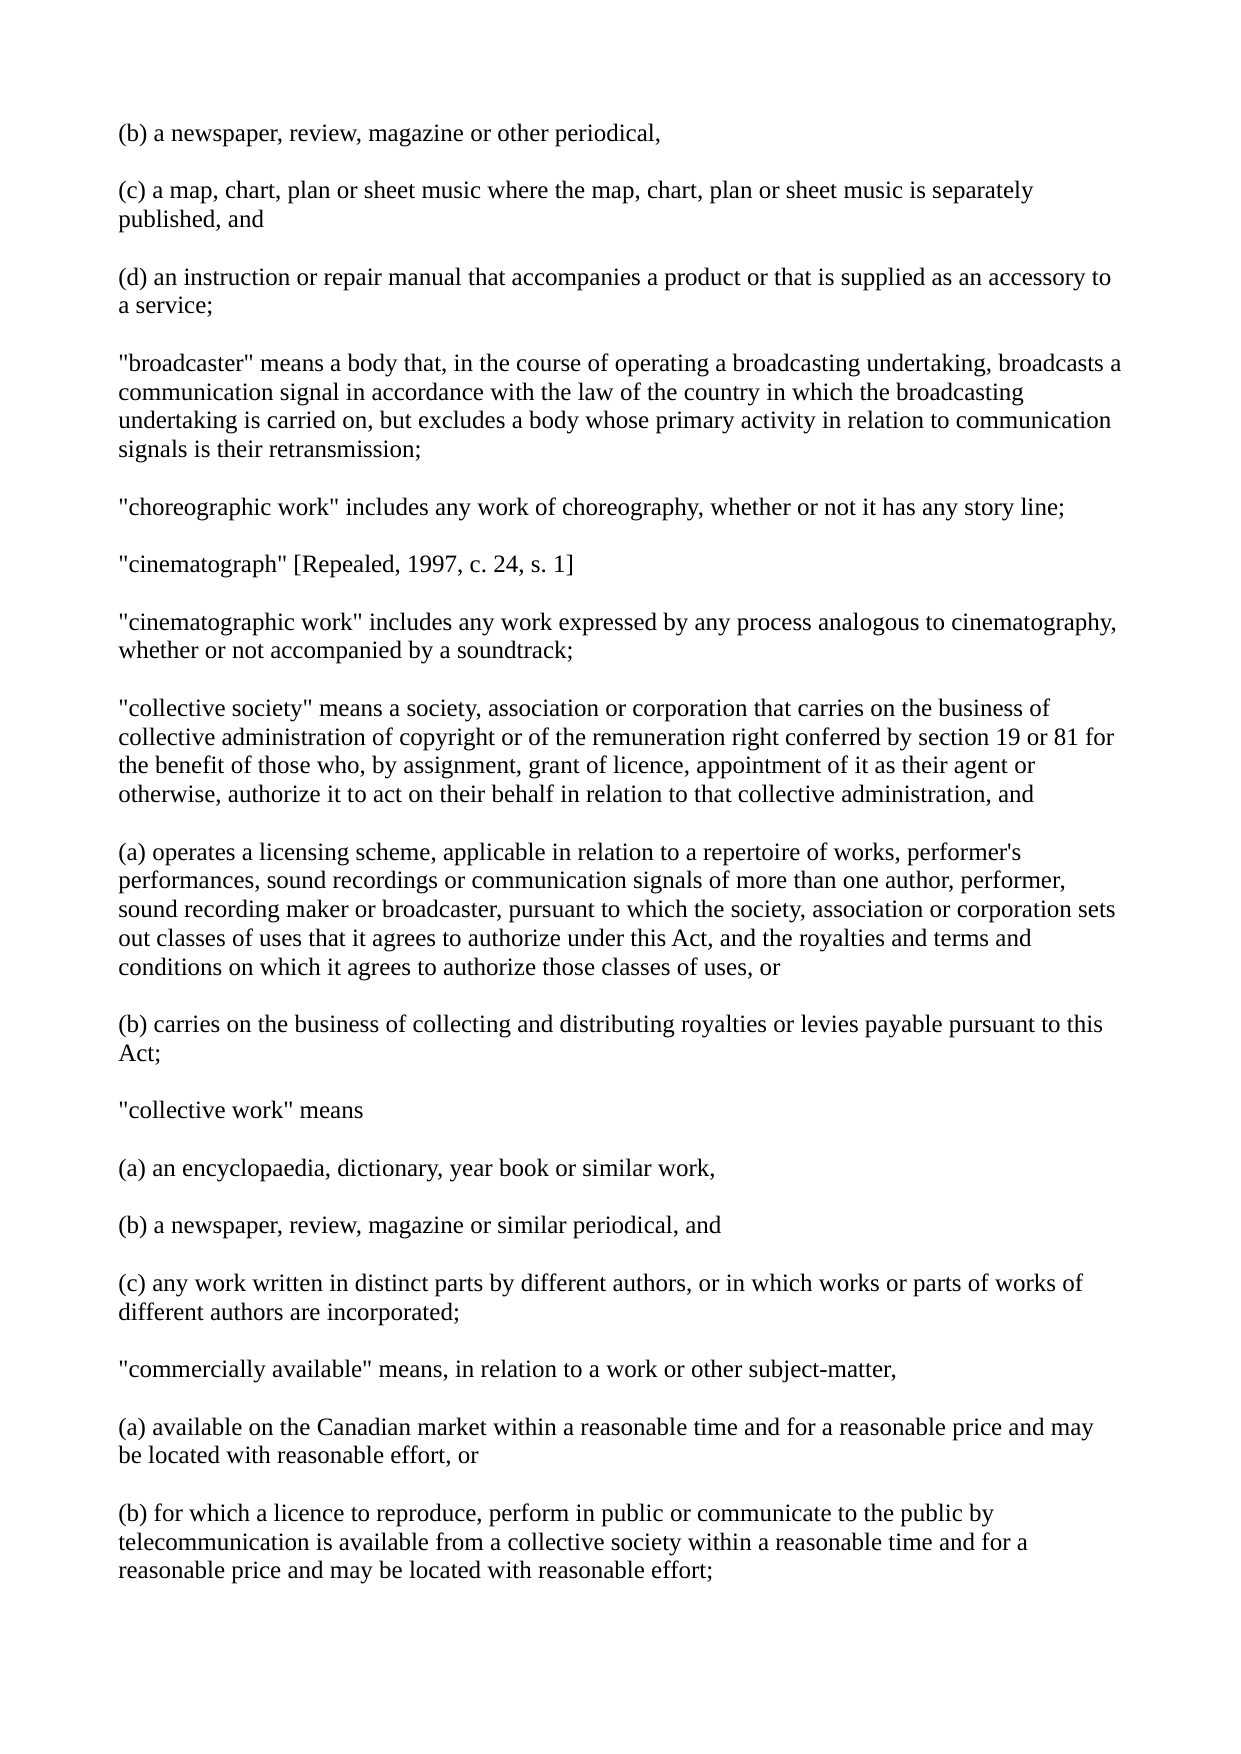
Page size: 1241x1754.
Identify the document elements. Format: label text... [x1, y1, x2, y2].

text (c) a map, chart, plan or sheet music where the map, chart, plan or sheet music is separately published, and [118, 176, 1122, 233]
text (c) any work written in distinct parts by different authors, or in which works or parts of works of different authors are incorporated; [118, 1268, 1122, 1326]
text "commercially available" means, in relation to a work or other subject-matter, [118, 1354, 1122, 1383]
text (a) available on the Canadian market within a reasonable time and for a reasonable price and may be located with reasonable effort, or [118, 1412, 1122, 1469]
text (b) carries on the business of collecting and distributing royalties or levies payable pursuant to this Act; [118, 1009, 1122, 1067]
text "choreographic work" includes any work of choreography, whether or not it has any story line; [118, 492, 1122, 521]
text (b) a newspaper, review, magazine or other periodical, [118, 118, 1122, 147]
text "cinematographic work" includes any work expressed by any process analogous to cinematography, whether or not accompanied by a soundtrack; [118, 607, 1122, 664]
text (b) for which a licence to reproduce, perform in public or communicate to the public by telecommunication is available from a collective society within a reasonable time and for a reasonable price and may be located with reasonable effort; [118, 1498, 1122, 1584]
text "collective work" means [118, 1096, 1122, 1124]
text "collective society" means a society, association or corporation that carries on the business of collective administration of copyright or of the remuneration right conferred by section 19 or 81 for the benefit of those who, by assignment, grant of licence, appointment of it as their agent or otherwise, authorize it to act on their behalf in relation to that collective administration, and [118, 693, 1122, 808]
text (d) an instruction or repair manual that accompanies a product or that is supplied as an accessory to a service; [118, 262, 1122, 319]
text "cinematograph" [Repealed, 1997, c. 24, s. 1] [118, 549, 1122, 578]
text (a) operates a licensing scheme, applicable in relation to a repertoire of works, performer's performances, sound recordings or communication signals of more than one author, performer, sound recording maker or broadcaster, pursuant to which the society, association or corporation sets out classes of uses that it agrees to authorize under this Act, and the royalties and terms and conditions on which it agrees to authorize those classes of uses, or [118, 837, 1122, 981]
text (b) a newspaper, review, magazine or similar periodical, and [118, 1211, 1122, 1239]
text (a) an encyclopaedia, dictionary, year book or similar work, [118, 1153, 1122, 1182]
text "broadcaster" means a body that, in the course of operating a broadcasting undertaking, broadcasts a communication signal in accordance with the law of the country in which the broadcasting undertaking is carried on, but excludes a body whose primary activity in relation to communication signals is their retransmission; [118, 348, 1122, 463]
